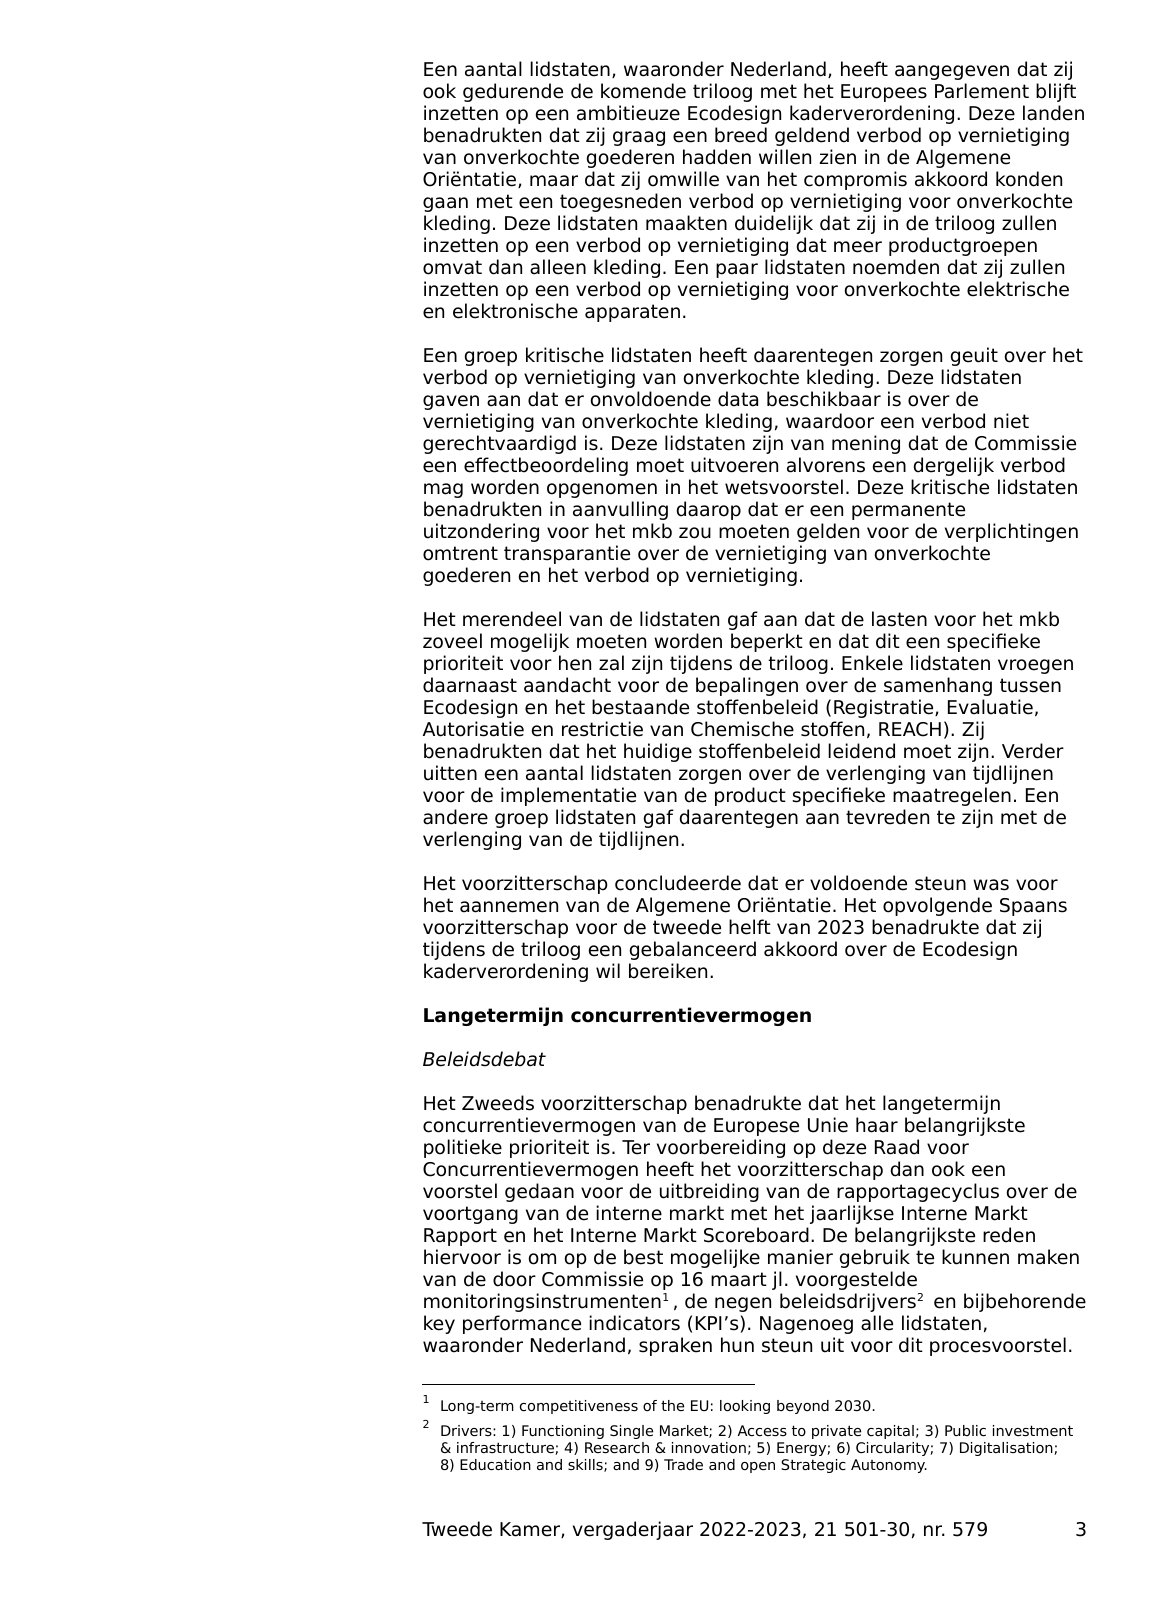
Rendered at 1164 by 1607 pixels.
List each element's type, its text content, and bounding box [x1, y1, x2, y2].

text Het voorzitterschap concludeerde dat er voldoende steun was voor het aannemen van de Algemene Oriëntatie. Het opvolgende Spaans voorzitterschap voor de tweede helft van 2023 benadrukte dat zij tijdens de triloog een gebalanceerd akkoord over de Ecodesign kaderverordening wil bereiken. [422, 873, 1087, 983]
text Het Zweeds voorzitterschap benadrukte dat het langetermijn concurrentievermogen van de Europese Unie haar belangrijkste politieke prioriteit is. Ter voorbereiding op deze Raad voor Concurrentievermogen heeft het voorzitterschap dan ook een voorstel gedaan voor de uitbreiding van de rapportagecyclus over de voortgang van de interne markt met het jaarlijkse Interne Markt Rapport en het Interne Markt Scoreboard. De belangrijkste reden hiervoor is om op de best mogelijke manier gebruik te kunnen maken van de door Commissie op 16 maart jl. voorgestelde monitoringsinstrumenten, de negen beleidsdrijvers en bijbehorende key performance indicators (KPI’s). Nagenoeg alle lidstaten, waaronder Nederland, spraken hun steun uit voor dit procesvoorstel. [422, 1093, 1087, 1357]
subtitle Langetermijn concurrentievermogen [422, 1005, 1087, 1027]
text Het merendeel van de lidstaten gaf aan dat de lasten voor het mkb zoveel mogelijk moeten worden beperkt en dat dit een specifieke prioriteit voor hen zal zijn tijdens de triloog. Enkele lidstaten vroegen daarnaast aandacht voor de bepalingen over de samenhang tussen Ecodesign en het bestaande stoffenbeleid (Registratie, Evaluatie, Autorisatie en restrictie van Chemische stoffen, REACH). Zij benadrukten dat het huidige stoffenbeleid leidend moet zijn. Verder uitten een aantal lidstaten zorgen over de verlenging van tijdlijnen voor de implementatie van de product specifieke maatregelen. Een andere groep lidstaten gaf daarentegen aan tevreden te zijn met de verlenging van de tijdlijnen. [422, 609, 1087, 851]
text Een groep kritische lidstaten heeft daarentegen zorgen geuit over het verbod op vernietiging van onverkochte kleding. Deze lidstaten gaven aan dat er onvoldoende data beschikbaar is over de vernietiging van onverkochte kleding, waardoor een verbod niet gerechtvaardigd is. Deze lidstaten zijn van mening dat de Commissie een effectbeoordeling moet uitvoeren alvorens een dergelijk verbod mag worden opgenomen in het wetsvoorstel. Deze kritische lidstaten benadrukten in aanvulling daarop dat er een permanente uitzondering voor het mkb zou moeten gelden voor de verplichtingen omtrent transparantie over de vernietiging van onverkochte goederen en het verbod op vernietiging. [422, 345, 1087, 587]
text Long-term competitiveness of the EU: looking beyond 2030. [422, 1393, 1087, 1416]
text Een aantal lidstaten, waaronder Nederland, heeft aangegeven dat zij ook gedurende de komende triloog met het Europees Parlement blijft inzetten op een ambitieuze Ecodesign kaderverordening. Deze landen benadrukten dat zij graag een breed geldend verbod op vernietiging van onverkochte goederen hadden willen zien in de Algemene Oriëntatie, maar dat zij omwille van het compromis akkoord konden gaan met een toegesneden verbod op vernietiging voor onverkochte kleding. Deze lidstaten maakten duidelijk dat zij in de triloog zullen inzetten op een verbod op vernietiging dat meer productgroepen omvat dan alleen kleding. Een paar lidstaten noemden dat zij zullen inzetten op een verbod op vernietiging voor onverkochte elektrische en elektronische apparaten. [422, 59, 1087, 323]
subtitle Beleidsdebat [422, 1049, 1087, 1071]
text Drivers: 1) Functioning Single Market; 2) Access to private capital; 3) Public investment & infrastructure; 4) Research & innovation; 5) Energy; 6) Circularity; 7) Digitalisation; 8) Education and skills; and 9) Trade and open Strategic Autonomy. [422, 1418, 1087, 1474]
